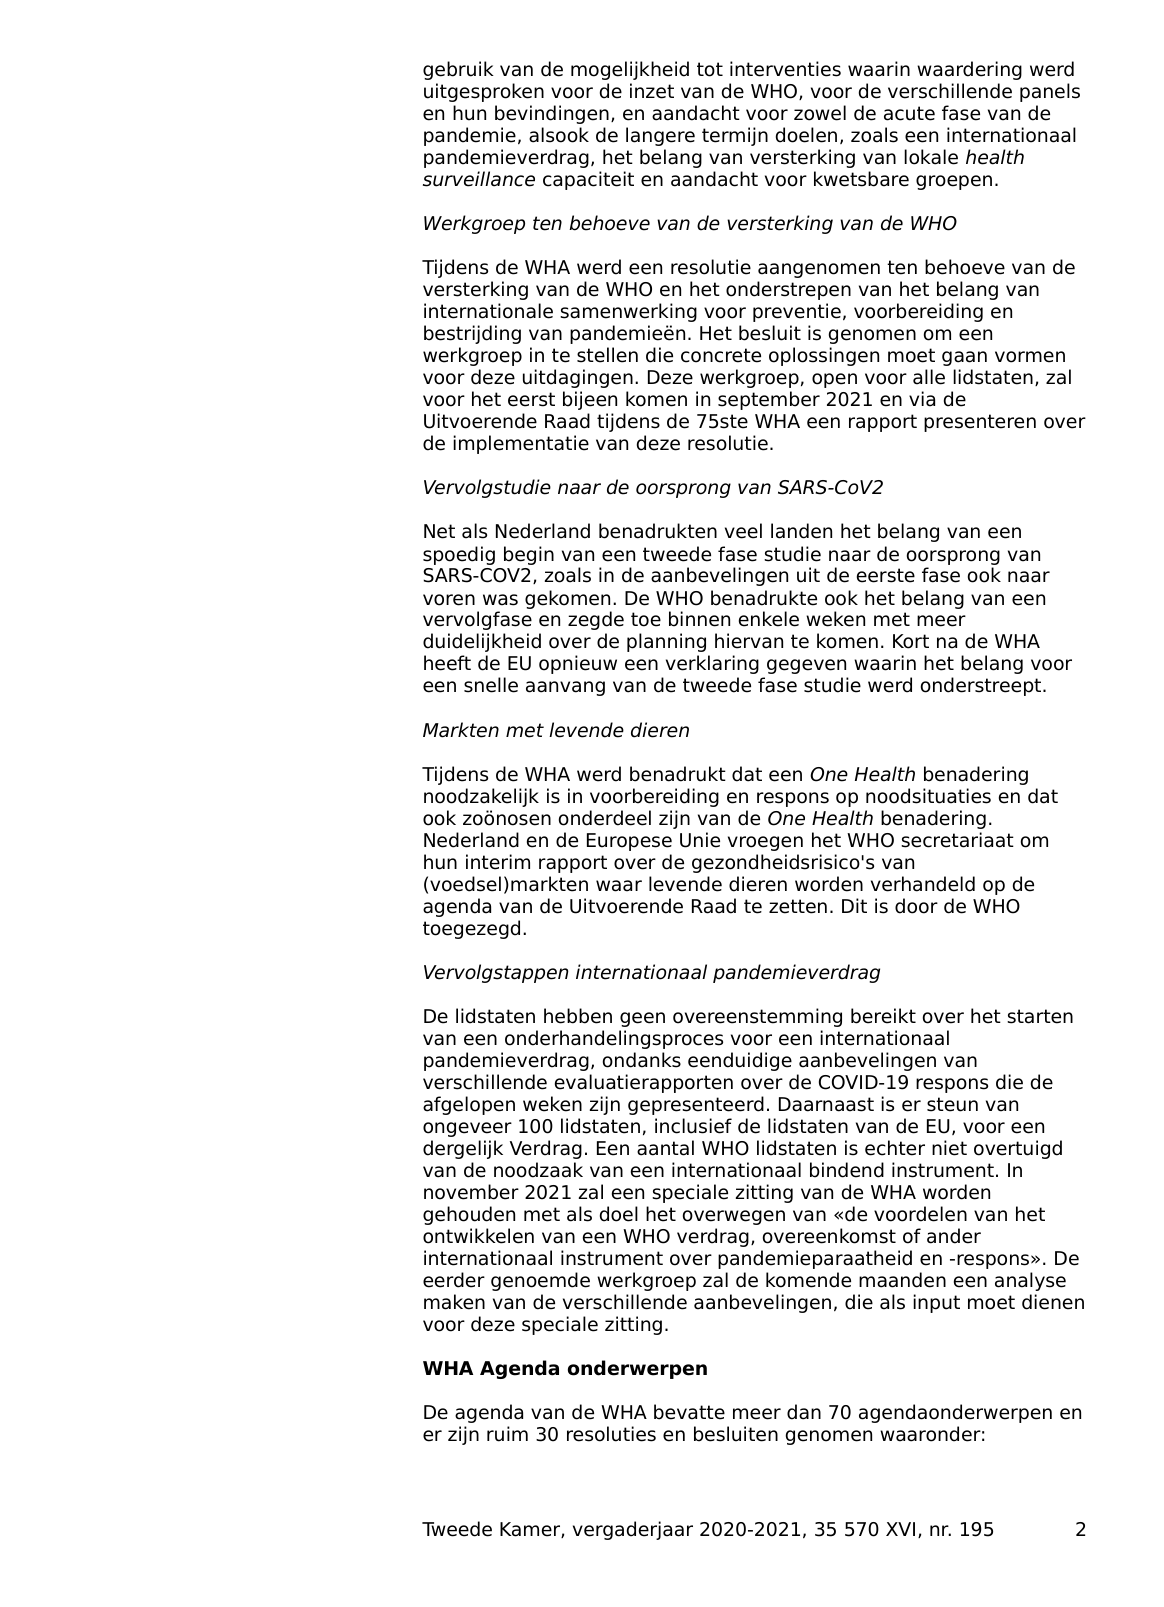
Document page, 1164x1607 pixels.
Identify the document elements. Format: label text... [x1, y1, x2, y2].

subtitle Vervolgstudie naar de oorsprong van SARS-CoV2 [422, 477, 1087, 499]
subtitle Markten met levende dieren [422, 719, 1087, 741]
text Net als Nederland benadrukten veel landen het belang van een spoedig begin van een tweede fase studie naar de oorsprong van SARS-COV2, zoals in de aanbevelingen uit de eerste fase ook naar voren was gekomen. De WHO benadrukte ook het belang van een vervolgfase en zegde toe binnen enkele weken met meer duidelijkheid over de planning hiervan te komen. Kort na de WHA heeft de EU opnieuw een verklaring gegeven waarin het belang voor een snelle aanvang van de tweede fase studie werd onderstreept. [422, 521, 1087, 697]
text Tijdens de WHA werd een resolutie aangenomen ten behoeve van de versterking van de WHO en het onderstrepen van het belang van internationale samenwerking voor preventie, voorbereiding en bestrijding van pandemieën. Het besluit is genomen om een werkgroep in te stellen die concrete oplossingen moet gaan vormen voor deze uitdagingen. Deze werkgroep, open voor alle lidstaten, zal voor het eerst bijeen komen in september 2021 en via de Uitvoerende Raad tijdens de 75ste WHA een rapport presenteren over de implementatie van deze resolutie. [422, 257, 1087, 455]
subtitle Vervolgstappen internationaal pandemieverdrag [422, 962, 1087, 984]
text De lidstaten hebben geen overeenstemming bereikt over het starten van een onderhandelingsproces voor een internationaal pandemieverdrag, ondanks eenduidige aanbevelingen van verschillende evaluatierapporten over de COVID-19 respons die de afgelopen weken zijn gepresenteerd. Daarnaast is er steun van ongeveer 100 lidstaten, inclusief de lidstaten van de EU, voor een dergelijk Verdrag. Een aantal WHO lidstaten is echter niet overtuigd van de noodzaak van een internationaal bindend instrument. In november 2021 zal een speciale zitting van de WHA worden gehouden met als doel het overwegen van «de voordelen van het ontwikkelen van een WHO verdrag, overeenkomst of ander internationaal instrument over pandemieparaatheid en -respons». De eerder genoemde werkgroep zal de komende maanden een analyse maken van de verschillende aanbevelingen, die als input moet dienen voor deze speciale zitting. [422, 1006, 1087, 1336]
text gebruik van de mogelijkheid tot interventies waarin waardering werd uitgesproken voor de inzet van de WHO, voor de verschillende panels en hun bevindingen, en aandacht voor zowel de acute fase van de pandemie, alsook de langere termijn doelen, zoals een internationaal pandemieverdrag, het belang van versterking van lokale health surveillance capaciteit en aandacht voor kwetsbare groepen. [422, 59, 1087, 191]
text De agenda van de WHA bevatte meer dan 70 agendaonderwerpen en er zijn ruim 30 resoluties en besluiten genomen waaronder: [422, 1402, 1087, 1446]
text Tijdens de WHA werd benadrukt dat een One Health benadering noodzakelijk is in voorbereiding en respons op noodsituaties en dat ook zoönosen onderdeel zijn van de One Health benadering. Nederland en de Europese Unie vroegen het WHO secretariaat om hun interim rapport over de gezondheidsrisico's van (voedsel)markten waar levende dieren worden verhandeld op de agenda van de Uitvoerende Raad te zetten. Dit is door de WHO toegezegd. [422, 764, 1087, 939]
subtitle WHA Agenda onderwerpen [422, 1358, 1087, 1380]
subtitle Werkgroep ten behoeve van de versterking van de WHO [422, 213, 1087, 235]
